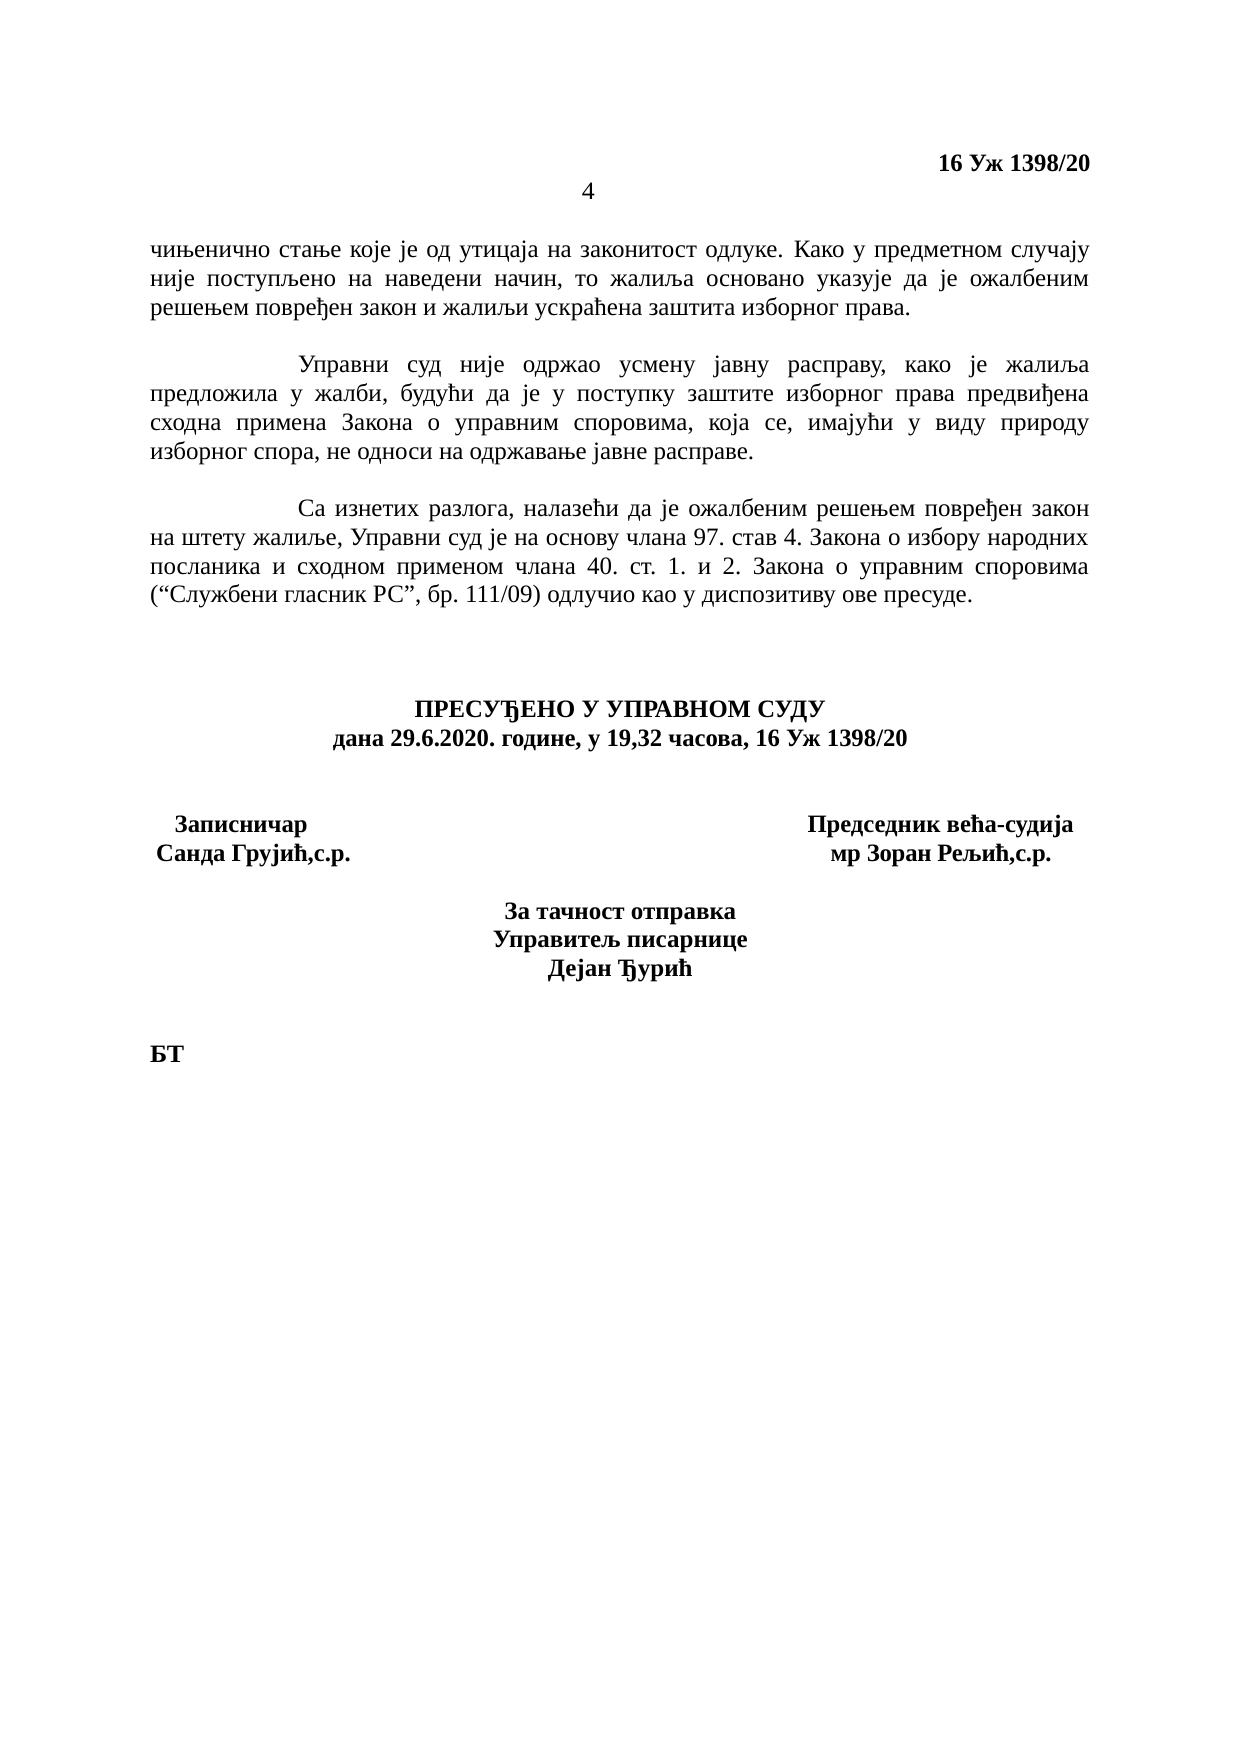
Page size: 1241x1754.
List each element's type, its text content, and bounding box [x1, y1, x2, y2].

text Са изнетих разлога, налазећи да је ожалбеним решењем повређен закон на штету жалиље, Управни суд је на основу члана 97. став 4. Закона о избору народних посланика и сходном применом члана 40. ст. 1. и 2. Закона о управним споровима (“Службени гласник РС”, бр. 111/09) одлучио као у диспозитиву ове пресуде. [150, 493, 1090, 608]
text За тачност отправка [150, 896, 1090, 924]
text чињенично стање које је од утицаја на законитост одлуке. Како у предметном случају није поступљено на наведени начин, то жалиља основано указује да је ожалбеним решењем повређен закон и жалиљи ускраћена заштита изборног права. [150, 234, 1090, 321]
text Санда Грујић,с.р. мр Зоран Рељић,с.р. [150, 838, 1090, 867]
text Управитељ писарнице [150, 924, 1090, 953]
text Дејан Ђурић [150, 953, 1090, 982]
text дана 29.6.2020. године, у 19,32 часова, 16 Уж 1398/20 [150, 723, 1090, 752]
text ПРЕСУЂЕНО У УПРАВНОМ СУДУ [150, 694, 1090, 723]
text БT [150, 1039, 1090, 1068]
text Записничар Председник већа-судија [150, 809, 1090, 838]
text Управни суд није одржао усмену јавну расправу, како је жалиља предложила у жалби, будући да је у поступку заштите изборног права предвиђена сходна примена Закона о управним споровима, која се, имајући у виду природу изборног спора, не односи на одржавање јавне расправе. [150, 349, 1090, 464]
